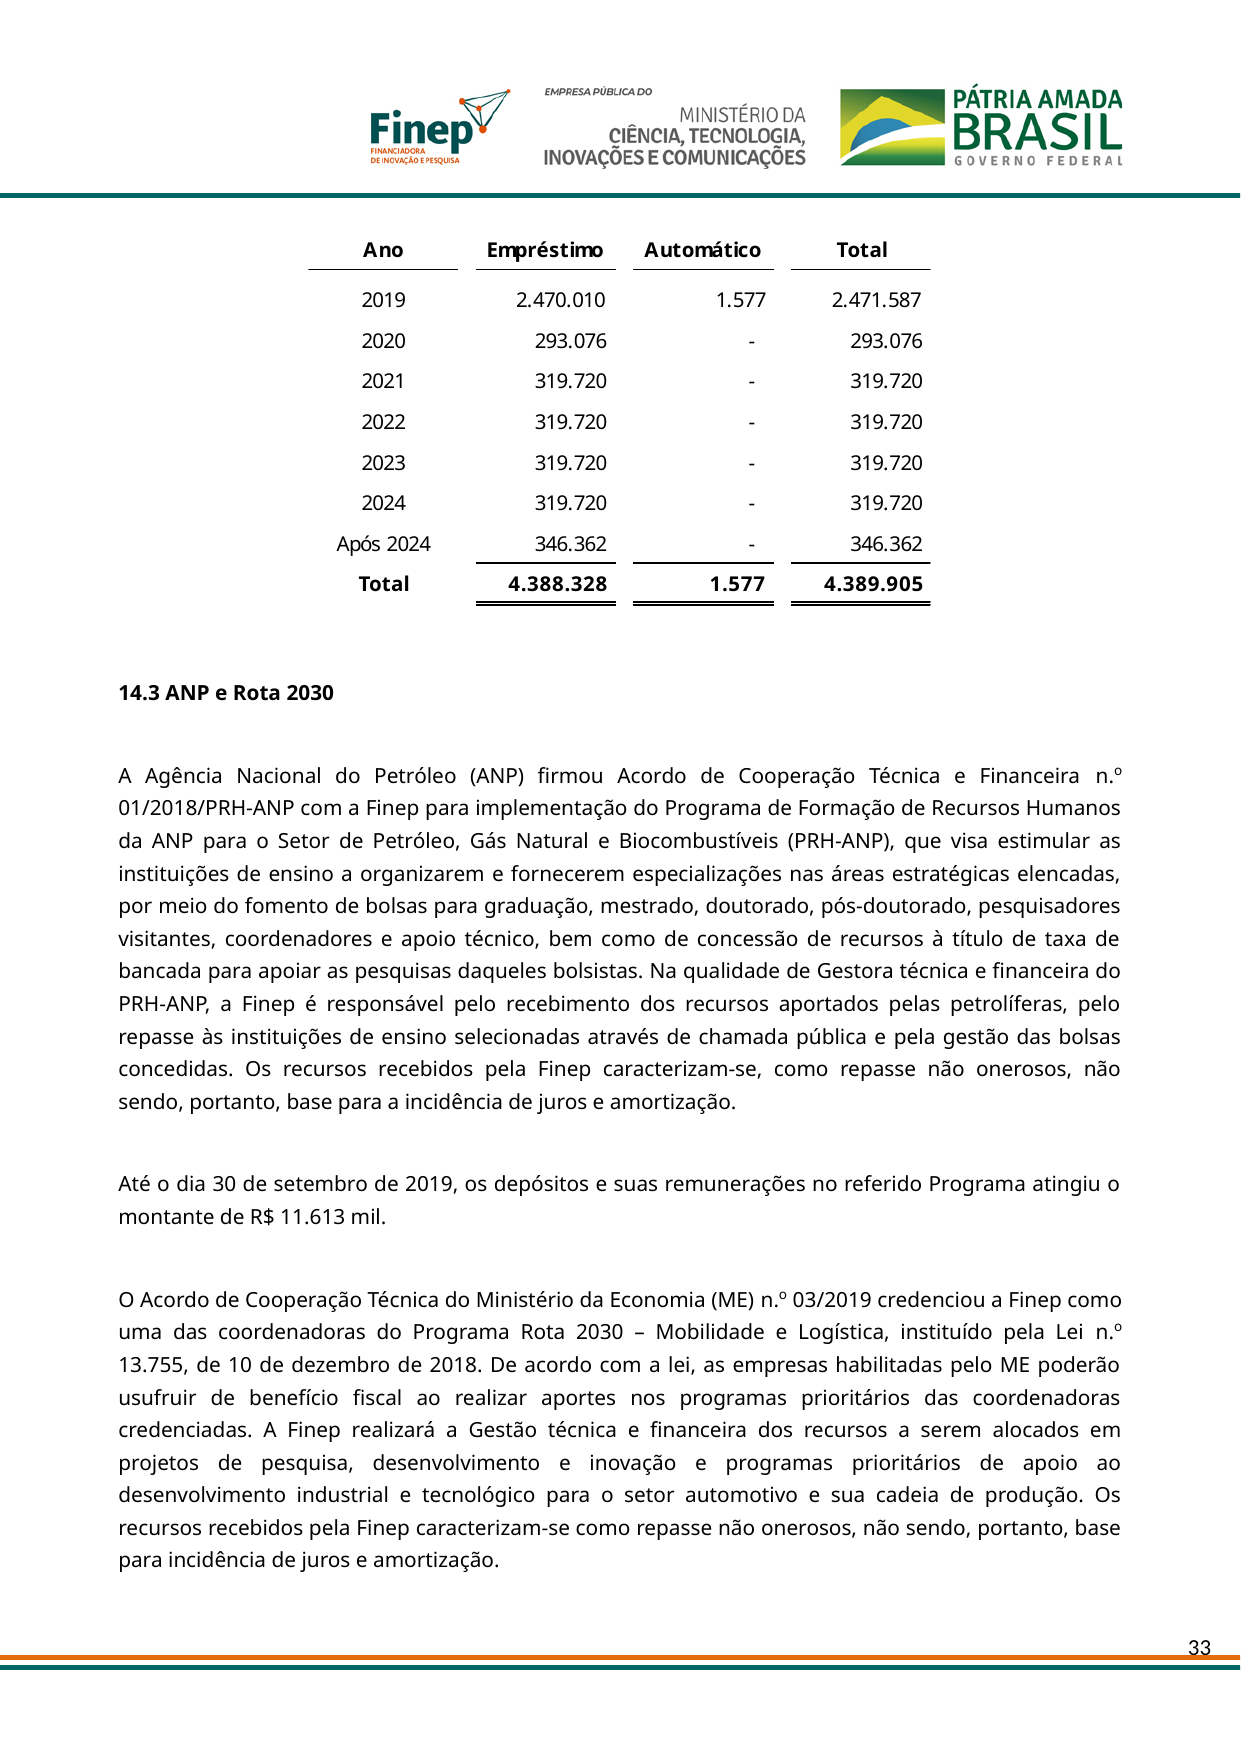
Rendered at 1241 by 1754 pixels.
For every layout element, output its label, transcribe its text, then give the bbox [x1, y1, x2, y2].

text 14.3 ANP e Rota 2030 [118, 678, 1122, 707]
text A Agência Nacional do Petróleo (ANP) firmou Acordo de Cooperação Técnica e Financeira n.o 01/2018/PRH-ANP com a Finep para implementação do Programa de Formação de Recursos Humanos da ANP para o Setor de Petróleo, Gás Natural e Biocombustíveis (PRH-ANP), que visa estimular as instituições de ensino a organizarem e fornecerem especializações nas áreas estratégicas elencadas, por meio do fomento de bolsas para graduação, mestrado, doutorado, pós-doutorado, pesquisadores visitantes, coordenadores e apoio técnico, bem como de concessão de recursos à título de taxa de bancada para apoiar as pesquisas daqueles bolsistas. Na qualidade de Gestora técnica e financeira do PRH-ANP, a Finep é responsável pelo recebimento dos recursos aportados pelas petrolíferas, pelo repasse às instituições de ensino selecionadas através de chamada pública e pela gestão das bolsas concedidas. Os recursos recebidos pela Finep caracterizam-se, como repasse não onerosos, não sendo, portanto, base para a incidência de juros e amortização. [118, 761, 1122, 1115]
text Até o dia 30 de setembro de 2019, os depósitos e suas remunerações no referido Programa atingiu o montante de R$ 11.613 mil. [118, 1169, 1122, 1231]
text O Acordo de Cooperação Técnica do Ministério da Economia (ME) n.o 03/2019 credenciou a Finep como uma das coordenadoras do Programa Rota 2030 – Mobilidade e Logística, instituído pela Lei n.o 13.755, de 10 de dezembro de 2018. De acordo com a lei, as empresas habilitadas pelo ME poderão usufruir de benefício fiscal ao realizar aportes nos programas prioritários das coordenadoras credenciadas. A Finep realizará a Gestão técnica e financeira dos recursos a serem alocados em projetos de pesquisa, desenvolvimento e inovação e programas prioritários de apoio ao desenvolvimento industrial e tecnológico para o setor automotivo e sua cadeia de produção. Os recursos recebidos pela Finep caracterizam-se como repasse não onerosos, não sendo, portanto, base para incidência de juros e amortização. [118, 1285, 1122, 1574]
